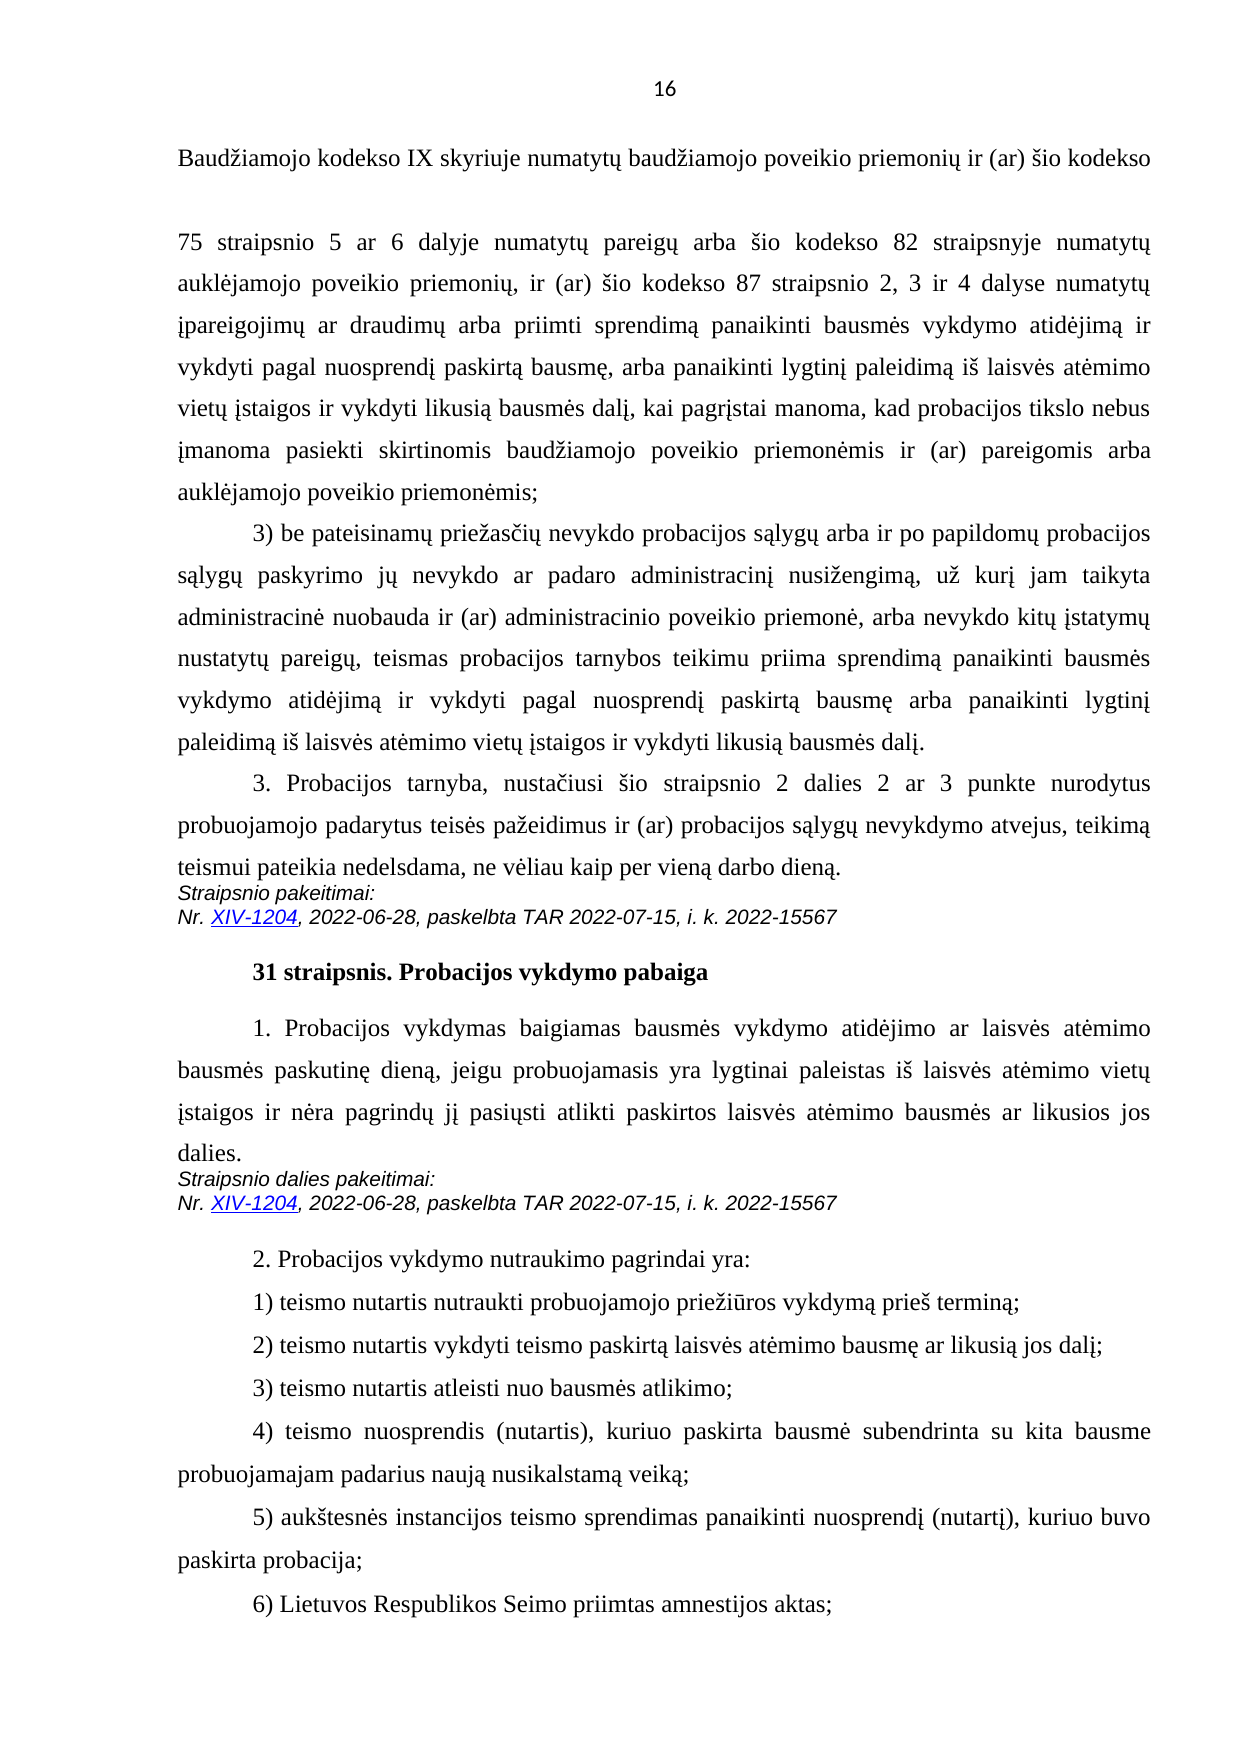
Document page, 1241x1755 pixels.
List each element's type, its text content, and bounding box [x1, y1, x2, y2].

text 6) Lietuvos Respublikos Seimo priimtas amnestijos aktas; [177, 1589, 1152, 1617]
text Baudžiamojo kodekso IX skyriuje numatytų baudžiamojo poveikio priemonių ir (ar) šio kodekso 75 straipsnio 5 ar 6 dalyje numatytų pareigų arba šio kodekso 82 straipsnyje numatytų auklėjamojo poveikio priemonių, ir (ar) šio kodekso 87 straipsnio 2, 3 ir 4 dalyse numatytų įpareigojimų ar draudimų arba priimti sprendimą panaikinti bausmės vykdymo atidėjimą ir vykdyti pagal nuosprendį paskirtą bausmę, arba panaikinti lygtinį paleidimą iš laisvės atėmimo vietų įstaigos ir vykdyti likusią bausmės dalį, kai pagrįstai manoma, kad probacijos tikslo nebus įmanoma pasiekti skirtinomis baudžiamojo poveikio priemonėmis ir (ar) pareigomis arba auklėjamojo poveikio priemonėmis; [177, 131, 1152, 506]
text 1. Probacijos vykdymas baigiamas bausmės vykdymo atidėjimo ar laisvės atėmimo bausmės paskutinę dieną, jeigu probuojamasis yra lygtinai paleistas iš laisvės atėmimo vietų įstaigos ir nėra pagrindų jį pasiųsti atlikti paskirtos laisvės atėmimo bausmės ar likusios jos dalies. [177, 1000, 1152, 1167]
text 3) be pateisinamų priežasčių nevykdo probacijos sąlygų arba ir po papildomų probacijos sąlygų paskyrimo jų nevykdo ar padaro administracinį nusižengimą, už kurį jam taikyta administracinė nuobauda ir (ar) administracinio poveikio priemonė, arba nevykdo kitų įstatymų nustatytų pareigų, teismas probacijos tarnybos teikimu priima sprendimą panaikinti bausmės vykdymo atidėjimą ir vykdyti pagal nuosprendį paskirtą bausmę arba panaikinti lygtinį paleidimą iš laisvės atėmimo vietų įstaigos ir vykdyti likusią bausmės dalį. [177, 506, 1152, 756]
text Nr. XIV-1204, 2022-06-28, paskelbta TAR 2022-07-15, i. k. 2022-15567 [177, 1191, 1152, 1215]
text 5) aukštesnės instancijos teismo sprendimas panaikinti nuosprendį (nutartį), kuriuo buvo paskirta probacija; [177, 1502, 1152, 1574]
text Straipsnio pakeitimai: [177, 881, 1152, 904]
text Straipsnio dalies pakeitimai: [177, 1167, 1152, 1191]
text 1) teismo nutartis nutraukti probuojamojo priežiūros vykdymą prieš terminą; [177, 1287, 1152, 1316]
text 2) teismo nutartis vykdyti teismo paskirtą laisvės atėmimo bausmę ar likusią jos dalį; [177, 1330, 1152, 1359]
text 4) teismo nuosprendis (nutartis), kuriuo paskirta bausmė subendrinta su kita bausme probuojamajam padarius naują nusikalstamą veiką; [177, 1416, 1152, 1488]
text 2. Probacijos vykdymo nutraukimo pagrindai yra: [177, 1244, 1152, 1272]
text Nr. XIV-1204, 2022-06-28, paskelbta TAR 2022-07-15, i. k. 2022-15567 [177, 904, 1152, 928]
text 31 straipsnis. Probacijos vykdymo pabaiga [177, 957, 1152, 986]
text 3) teismo nutartis atleisti nuo bausmės atlikimo; [177, 1373, 1152, 1402]
text 3. Probacijos tarnyba, nustačiusi šio straipsnio 2 dalies 2 ar 3 punkte nurodytus probuojamojo padarytus teisės pažeidimus ir (ar) probacijos sąlygų nevykdymo atvejus, teikimą teismui pateikia nedelsdama, ne vėliau kaip per vieną darbo dieną. [177, 756, 1152, 881]
